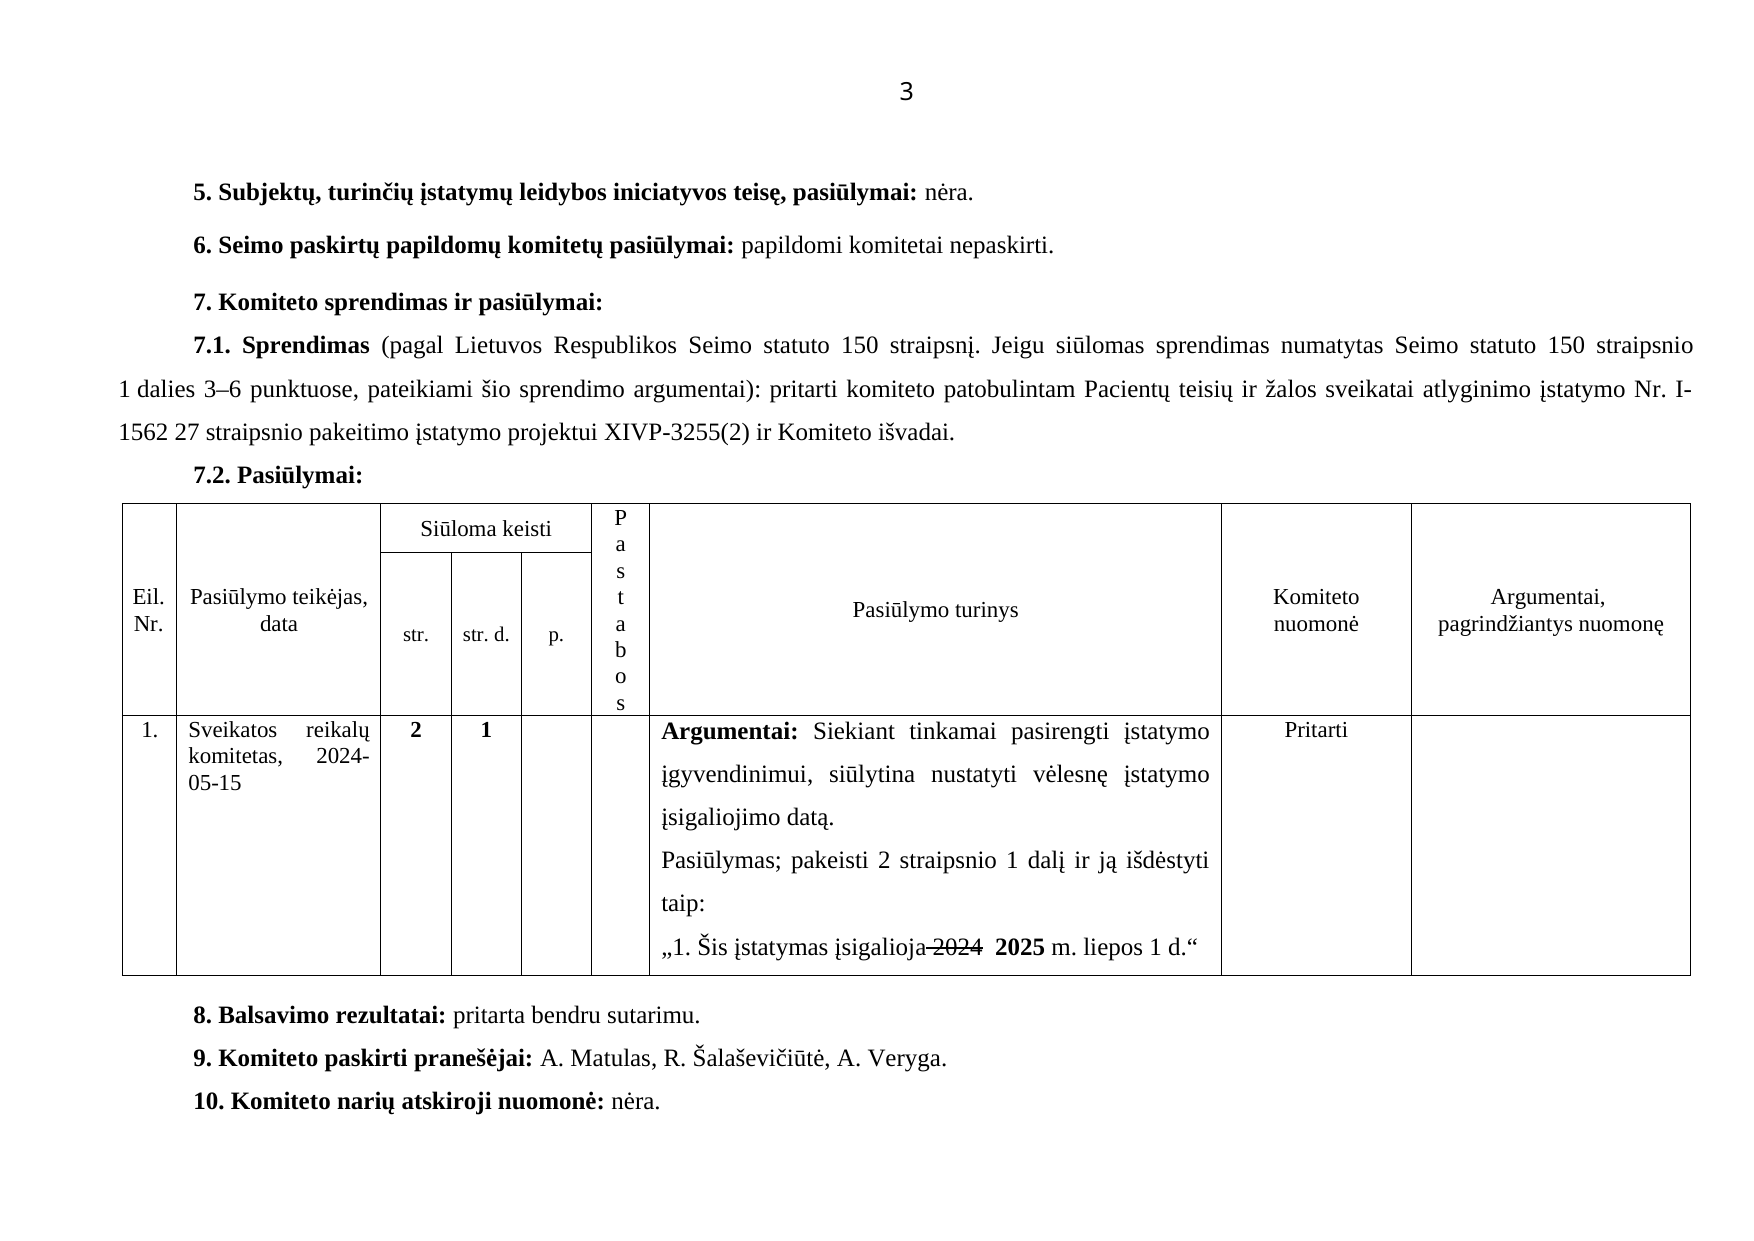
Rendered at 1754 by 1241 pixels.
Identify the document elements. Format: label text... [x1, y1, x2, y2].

table_cell 1 [452, 716, 521, 975]
text 10. Komiteto narių atskiroji nuomonė: nėra. [118, 1086, 1695, 1115]
text 7.2. Pasiūlymai: [118, 460, 1695, 489]
table_header Siūloma keisti [381, 504, 591, 552]
table_cell 1. [123, 716, 176, 975]
table_header Pasiūlymo teikėjas, data [177, 504, 380, 715]
table_cell Argumentai: Siekiant tinkamai pasirengti įstatymo įgyvendinimui, siūlytina nustatyti vėlesnę įstatymo įsigaliojimo datą. Pasiūlymas; pakeisti 2 straipsnio 1 dalį ir ją išdėstyti taip: „1. Šis įstatymas įsigalioja 2024 2025 m. liepos 1 d.“ [650, 716, 1221, 975]
text 7. Komiteto sprendimas ir pasiūlymai: [118, 287, 1695, 316]
table_cell [1412, 716, 1690, 975]
subtitle 6. Seimo paskirtų papildomų komitetų pasiūlymai: papildomi komitetai nepaskirti. [118, 230, 1695, 259]
table_header Eil. Nr. [123, 504, 176, 715]
table_cell str. d. [452, 553, 521, 715]
table_header Pastabos [592, 504, 649, 715]
table_cell 2 [381, 716, 451, 975]
subtitle 5. Subjektų, turinčių įstatymų leidybos iniciatyvos teisę, pasiūlymai: nėra. [118, 177, 1695, 206]
table_header Komiteto nuomonė [1222, 504, 1411, 715]
table_cell [522, 716, 591, 975]
table_cell Sveikatos reikalų komitetas, 2024-05-15 [177, 716, 380, 975]
text 9. Komiteto paskirti pranešėjai: A. Matulas, R. Šalaševičiūtė, A. Veryga. [118, 1043, 1695, 1072]
text 8. Balsavimo rezultatai: pritarta bendru sutarimu. [118, 1000, 1695, 1028]
table_header Argumentai, pagrindžiantys nuomonę [1412, 504, 1690, 715]
table_cell p. [522, 553, 591, 715]
table_cell [592, 716, 649, 975]
table_header Pasiūlymo turinys [650, 504, 1221, 715]
table_cell Pritarti [1222, 716, 1411, 975]
table_cell str. [381, 553, 451, 715]
text 7.1. Sprendimas (pagal Lietuvos Respublikos Seimo statuto 150 straipsnį. Jeigu siūlomas sprendimas numatytas Seimo statuto 150 straipsnio 1 dalies 3–6 punktuose, pateikiami šio sprendimo argumentai): pritarti komiteto patobulintam Pacientų teisių ir žalos sveikatai atlyginimo įstatymo Nr. I-1562 27 straipsnio pakeitimo įstatymo projektui XIVP-3255(2) ir Komiteto išvadai. [118, 331, 1695, 446]
